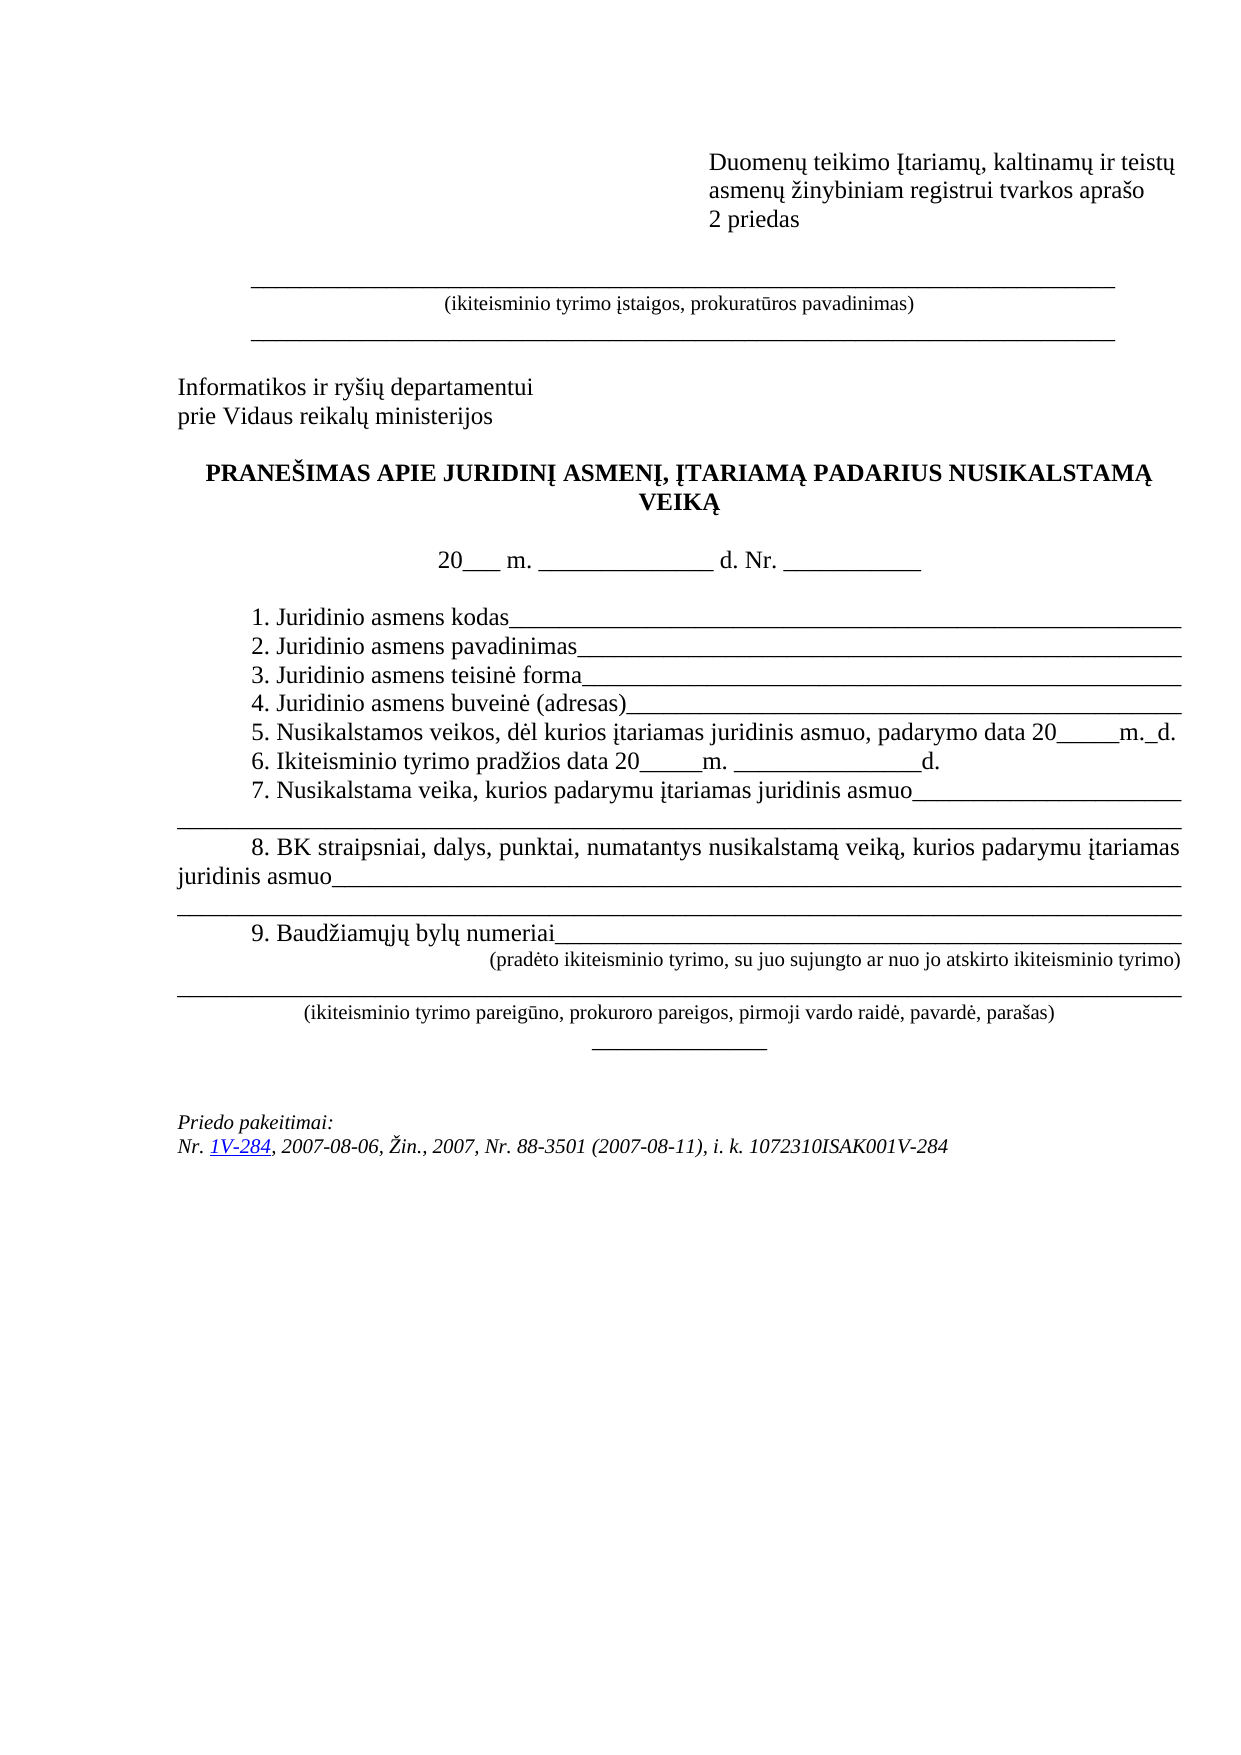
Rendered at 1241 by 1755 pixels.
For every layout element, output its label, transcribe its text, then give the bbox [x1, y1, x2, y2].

text 5. Nusikalstamos veikos, dėl kurios įtariamas juridinis asmuo, padarymo data 20_____m._d. [177, 717, 1181, 746]
text 4. Juridinio asmens buveinė (adresas) [177, 688, 1181, 717]
text 7. Nusikalstama veika, kurios padarymu įtariamas juridinis asmuo [177, 775, 1181, 803]
text (pradėto ikiteisminio tyrimo, su juo sujungto ar nuo jo atskirto ikiteisminio tyrimo) [177, 947, 1181, 971]
text Priedo pakeitimai: [177, 1110, 1181, 1134]
text PRANEŠIMAS APIE JURIDINĮ ASMENĮ, ĮTARIAMĄ PADARIUS NUSIKALSTAMĄ VEIKĄ [177, 458, 1181, 516]
text 3. Juridinio asmens teisinė forma [177, 660, 1181, 688]
text 6. Ikiteisminio tyrimo pradžios data 20_____m. _______________d. [177, 746, 1181, 775]
text ______________ [177, 1024, 1181, 1053]
text 20___ m. ______________ d. Nr. ___________ [177, 545, 1181, 573]
text (ikiteisminio tyrimo įstaigos, prokuratūros pavadinimas) [177, 291, 1181, 315]
text 9. Baudžiamųjų bylų numeriai [177, 918, 1181, 947]
text Nr. 1V-284, 2007-08-06, Žin., 2007, Nr. 88-3501 (2007-08-11), i. k. 1072310ISAK001V-284 [177, 1134, 1181, 1158]
text Informatikos ir ryšių departamentui [177, 372, 1181, 401]
text Duomenų teikimo Įtariamų, kaltinamų ir teistų [177, 147, 1181, 176]
text (ikiteisminio tyrimo pareigūno, prokuroro pareigos, pirmoji vardo raidė, pavardė, parašas) [177, 1000, 1181, 1024]
text 2 priedas [177, 204, 1181, 233]
text 2. Juridinio asmens pavadinimas [177, 631, 1181, 660]
text 1. Juridinio asmens kodas [177, 602, 1181, 631]
text asmenų žinybiniam registrui tvarkos aprašo [177, 176, 1181, 204]
text prie Vidaus reikalų ministerijos [177, 401, 1181, 430]
text 8. BK straipsniai, dalys, punktai, numatantys nusikalstamą veiką, kurios padarymu įtariamas juridinis asmuo [177, 832, 1181, 890]
